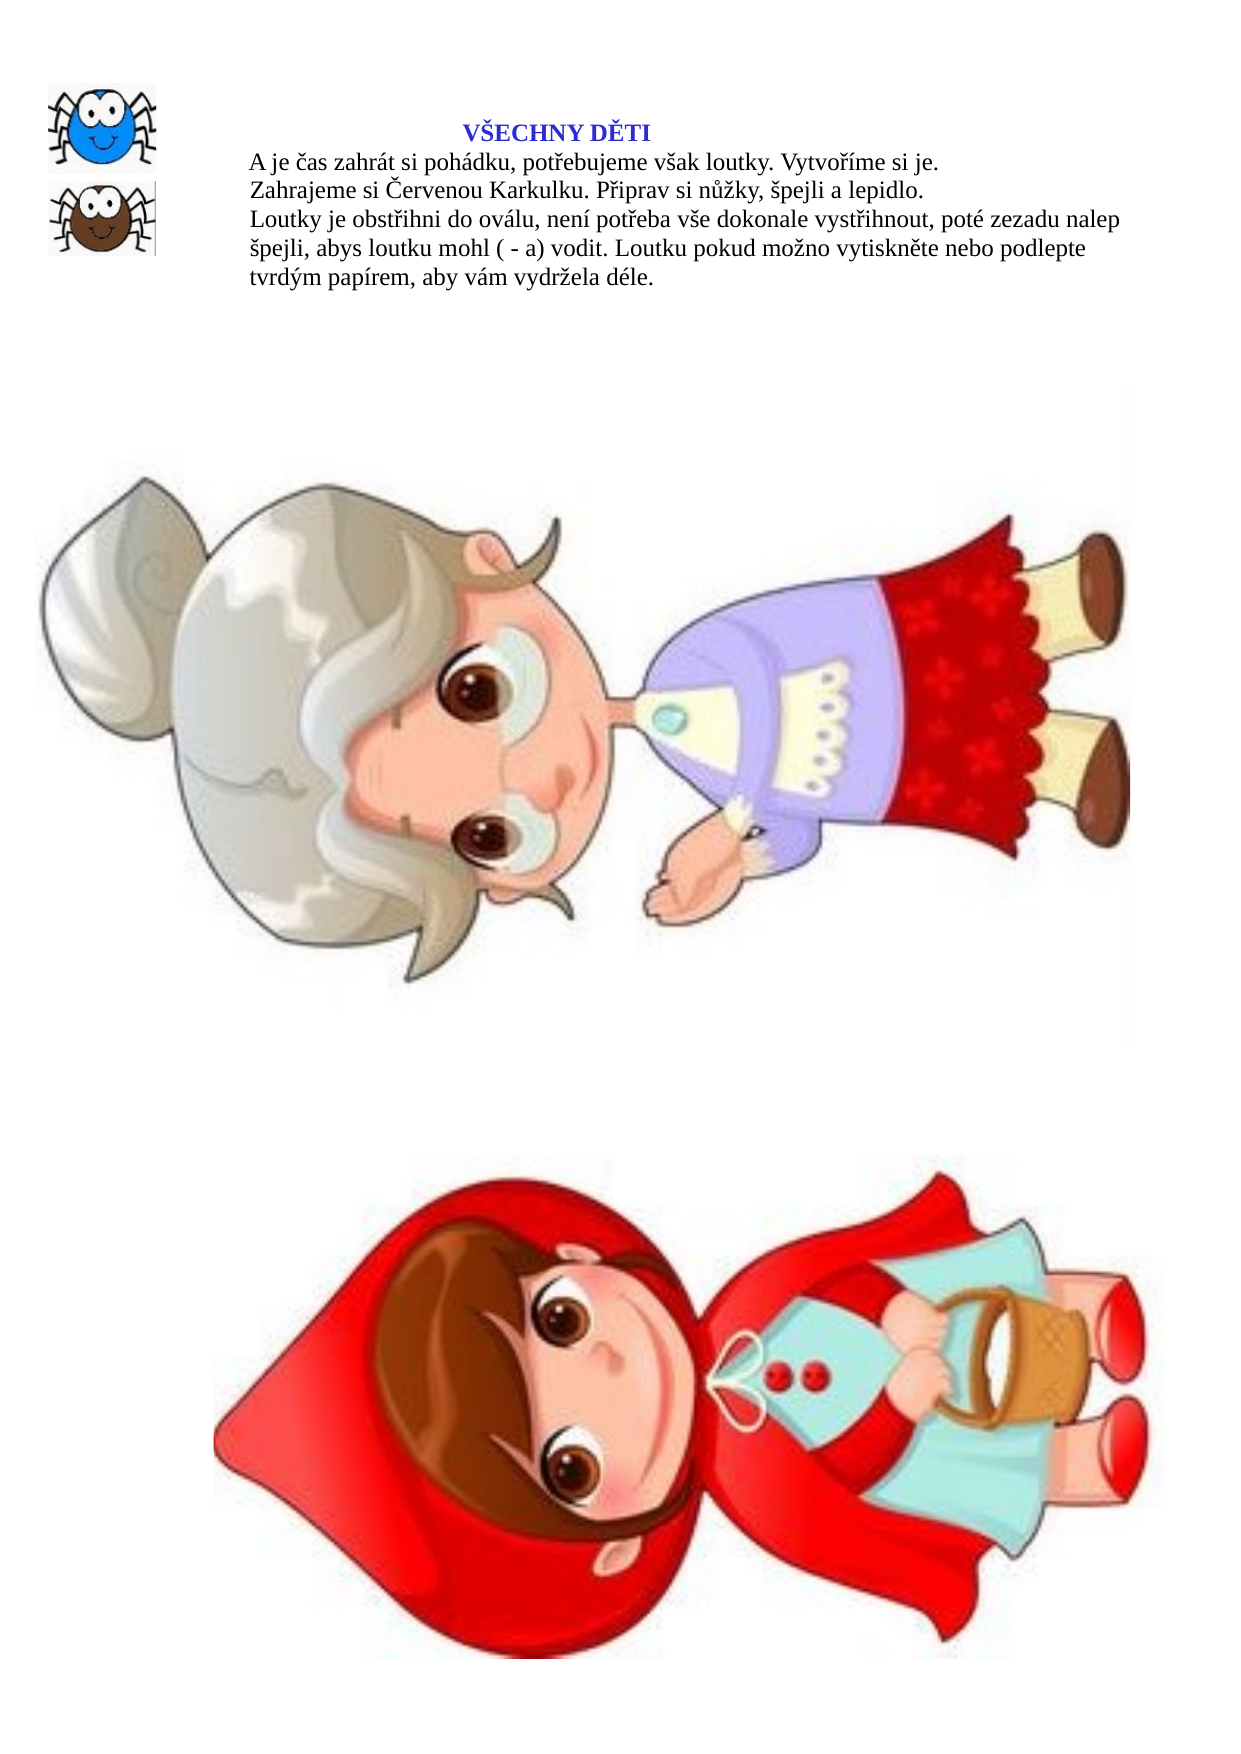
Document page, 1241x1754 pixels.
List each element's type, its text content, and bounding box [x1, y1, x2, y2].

picture [48, 181, 156, 199]
text špejli, abys loutku mohl ( - a) vodit. Loutku pokud možno vytiskněte nebo podlepte [118, 233, 1122, 262]
picture [35, 381, 1131, 1050]
text tvrdým papírem, aby vám vydržela déle. [118, 262, 1122, 291]
text Loutky je obstřihni do oválu, není potřeba vše dokonale vystřihnout, poté zezadu nalep [118, 204, 1122, 233]
picture [213, 1139, 1177, 1659]
text Zahrajeme si Červenou Karkulku. Připrav si nůžky, špejli a lepidlo. [118, 176, 1122, 204]
text VŠECHNY DĚTI [157, 118, 1122, 147]
text A je čas zahrát si pohádku, potřebujeme však loutky. Vytvoříme si je. [118, 147, 1122, 176]
picture [48, 83, 157, 174]
